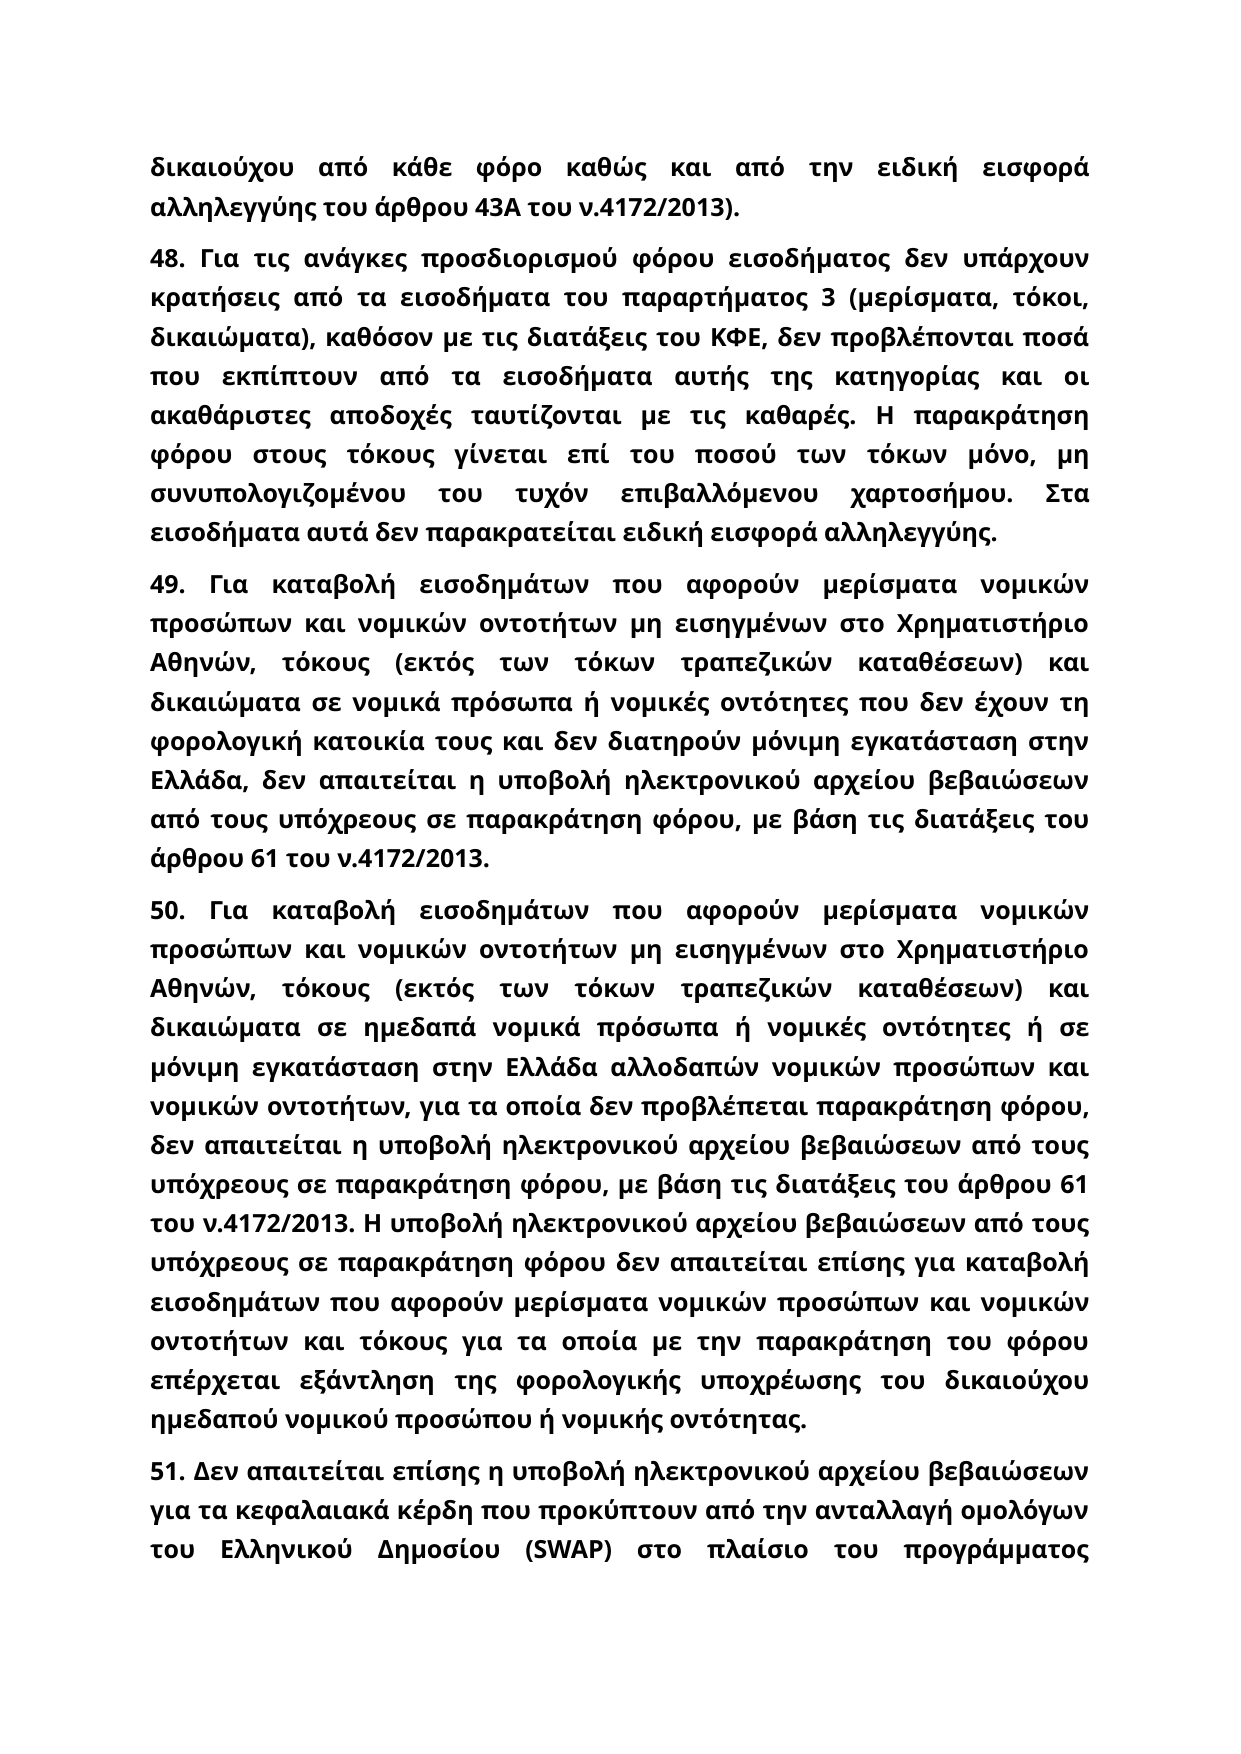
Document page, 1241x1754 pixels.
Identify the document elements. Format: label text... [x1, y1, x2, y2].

text 48. Για τις ανάγκες προσδιορισμού φόρου εισοδήματος δεν υπάρχουν κρατήσεις από τα εισοδήματα του παραρτήματος 3 (μερίσματα, τόκοι, δικαιώματα), καθόσον με τις διατάξεις του ΚΦΕ, δεν προβλέπονται ποσά που εκπίπτουν από τα εισοδήματα αυτής της κατηγορίας και οι ακαθάριστες αποδοχές ταυτίζονται με τις καθαρές. Η παρακράτηση φόρου στους τόκους γίνεται επί του ποσού των τόκων μόνο, μη συνυπολογιζομένου του τυχόν επιβαλλόμενου χαρτοσήμου. Στα εισοδήματα αυτά δεν παρακρατείται ειδική εισφορά αλληλεγγύης. [150, 241, 1090, 549]
text 51. Δεν απαιτείται επίσης η υποβολή ηλεκτρονικού αρχείου βεβαιώσεων για τα κεφαλαιακά κέρδη που προκύπτουν από την ανταλλαγή ομολόγων του Ελληνικού Δημοσίου (SWAP) στο πλαίσιο του προγράμματος [150, 1453, 1090, 1566]
text 49. Για καταβολή εισοδημάτων που αφορούν μερίσματα νομικών προσώπων και νομικών οντοτήτων μη εισηγμένων στο Χρηματιστήριο Αθηνών, τόκους (εκτός των τόκων τραπεζικών καταθέσεων) και δικαιώματα σε νομικά πρόσωπα ή νομικές οντότητες που δεν έχουν τη φορολογική κατοικία τους και δεν διατηρούν μόνιμη εγκατάσταση στην Ελλάδα, δεν απαιτείται η υποβολή ηλεκτρονικού αρχείου βεβαιώσεων από τους υπόχρεους σε παρακράτηση φόρου, με βάση τις διατάξεις του άρθρου 61 του ν.4172/2013. [150, 567, 1090, 875]
text 50. Για καταβολή εισοδημάτων που αφορούν μερίσματα νομικών προσώπων και νομικών οντοτήτων μη εισηγμένων στο Χρηματιστήριο Αθηνών, τόκους (εκτός των τόκων τραπεζικών καταθέσεων) και δικαιώματα σε ημεδαπά νομικά πρόσωπα ή νομικές οντότητες ή σε μόνιμη εγκατάσταση στην Ελλάδα αλλοδαπών νομικών προσώπων και νομικών οντοτήτων, για τα οποία δεν προβλέπεται παρακράτηση φόρου, δεν απαιτείται η υποβολή ηλεκτρονικού αρχείου βεβαιώσεων από τους υπόχρεους σε παρακράτηση φόρου, με βάση τις διατάξεις του άρθρου 61 του ν.4172/2013. Η υποβολή ηλεκτρονικού αρχείου βεβαιώσεων από τους υπόχρεους σε παρακράτηση φόρου δεν απαιτείται επίσης για καταβολή εισοδημάτων που αφορούν μερίσματα νομικών προσώπων και νομικών οντοτήτων και τόκους για τα οποία με την παρακράτηση του φόρου επέρχεται εξάντληση της φορολογικής υποχρέωσης του δικαιούχου ημεδαπού νομικού προσώπου ή νομικής οντότητας. [150, 892, 1090, 1436]
text δικαιούχου από κάθε φόρο καθώς και από την ειδική εισφορά αλληλεγγύης του άρθρου 43Α του ν.4172/2013). [150, 150, 1090, 223]
